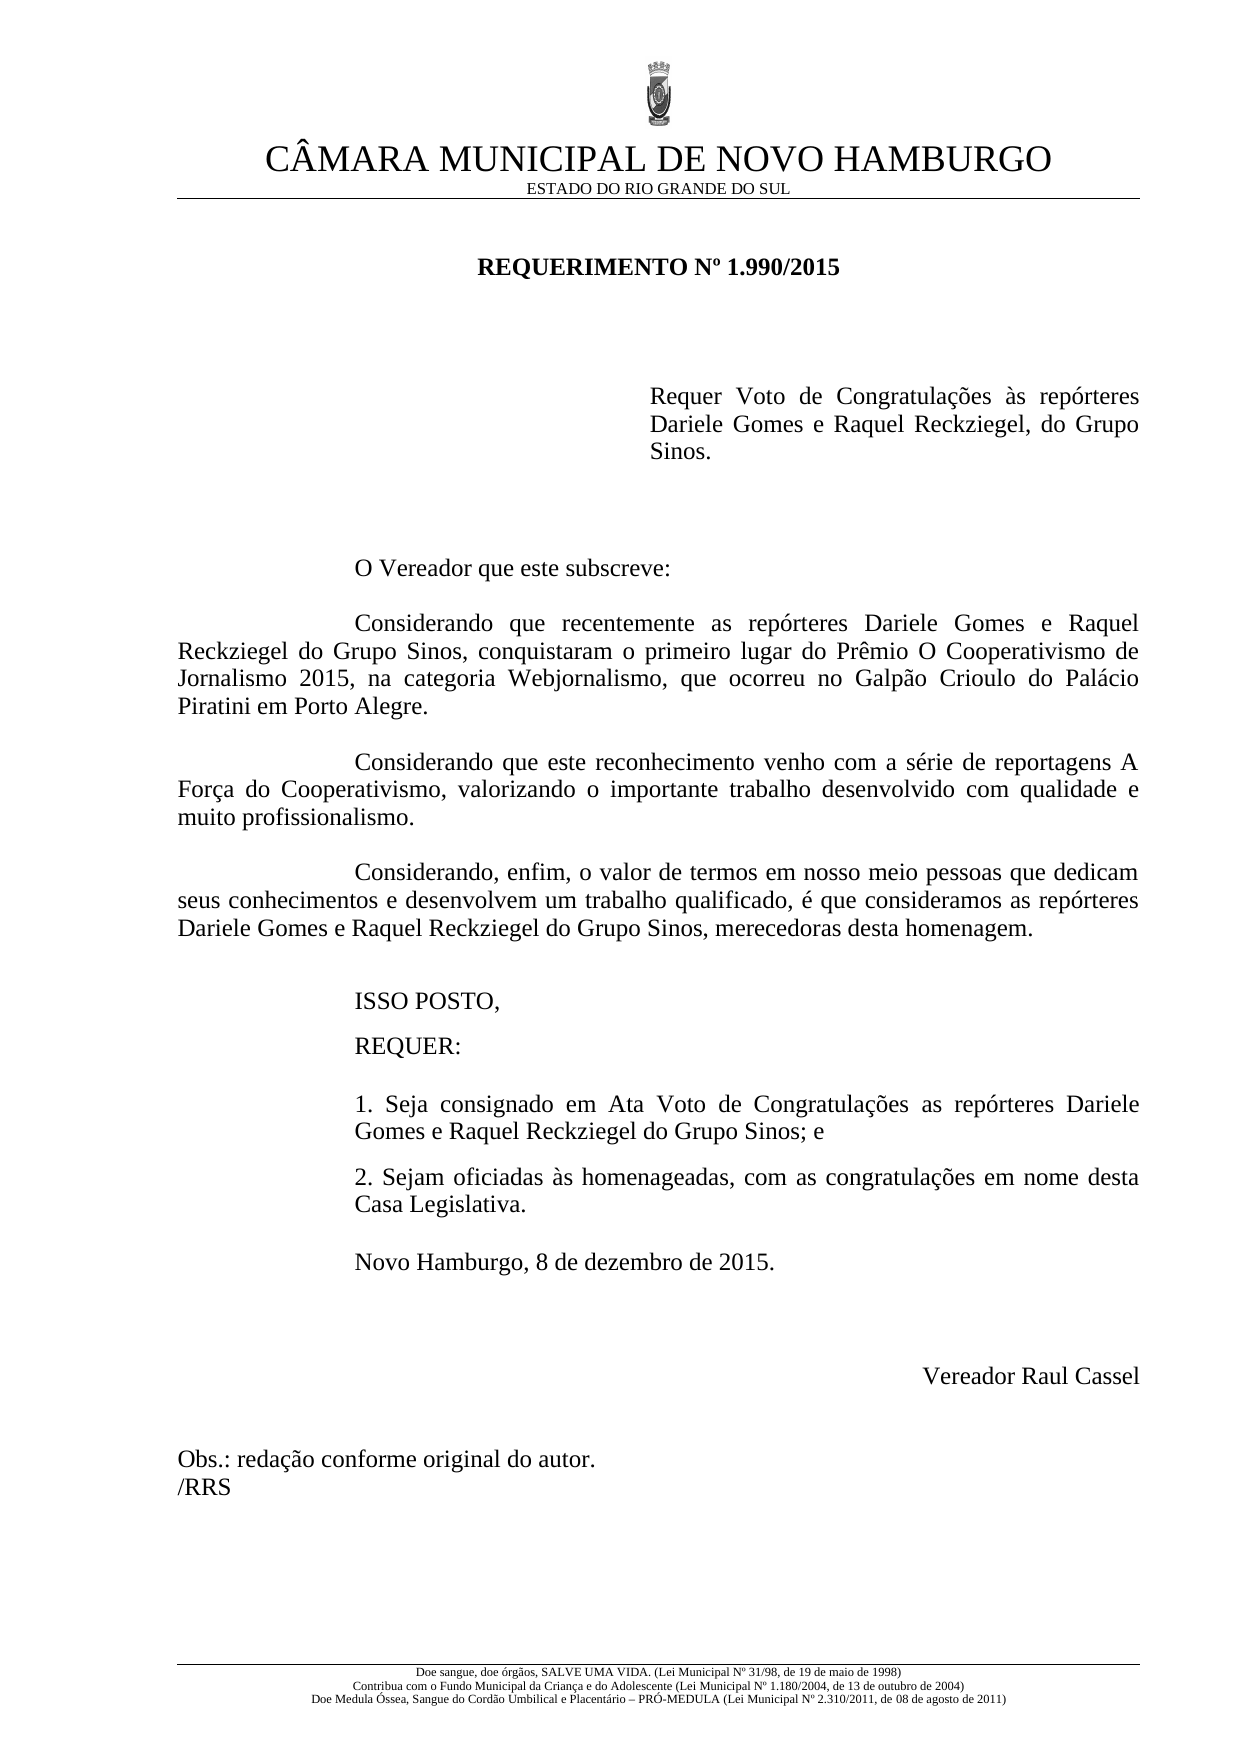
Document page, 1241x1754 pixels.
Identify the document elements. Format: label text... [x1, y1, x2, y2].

text Vereador Raul Cassel [177, 1362, 1140, 1390]
text Considerando que recentemente as repórteres Dariele Gomes e Raquel Reckziegel do Grupo Sinos, conquistaram o primeiro lugar do Prêmio O Cooperativismo de Jornalismo 2015, na categoria Webjornalismo, que ocorreu no Galpão Crioulo do Palácio Piratini em Porto Alegre. [177, 609, 1140, 720]
text /RRS [177, 1473, 1140, 1501]
text O Vereador que este subscreve: [177, 554, 1140, 581]
text Obs.: redação conforme original do autor. [177, 1445, 1140, 1473]
title REQUERIMENTO Nº 1.990/2015 [177, 253, 1140, 281]
text Novo Hamburgo, 8 de dezembro de 2015. [177, 1248, 1140, 1275]
text Considerando, enfim, o valor de termos em nosso meio pessoas que dedicam seus conhecimentos e desenvolvem um trabalho qualificado, é que consideramos as repórteres Dariele Gomes e Raquel Reckziegel do Grupo Sinos, merecedoras desta homenagem. [177, 858, 1140, 942]
text 1. Seja consignado em Ata Voto de Congratulações as repórteres Dariele Gomes e Raquel Reckziegel do Grupo Sinos; e [354, 1090, 1140, 1145]
text Requer Voto de Congratulações às repórteres Dariele Gomes e Raquel Reckziegel, do Grupo Sinos. [649, 382, 1140, 465]
text 2. Sejam oficiadas às homenageadas, com as congratulações em nome desta Casa Legislativa. [354, 1163, 1140, 1218]
text ISSO POSTO, [177, 987, 1140, 1015]
text Considerando que este reconhecimento venho com a série de reportagens A Força do Cooperativismo, valorizando o importante trabalho desenvolvido com qualidade e muito profissionalismo. [177, 748, 1140, 831]
text REQUER: [177, 1032, 1140, 1060]
